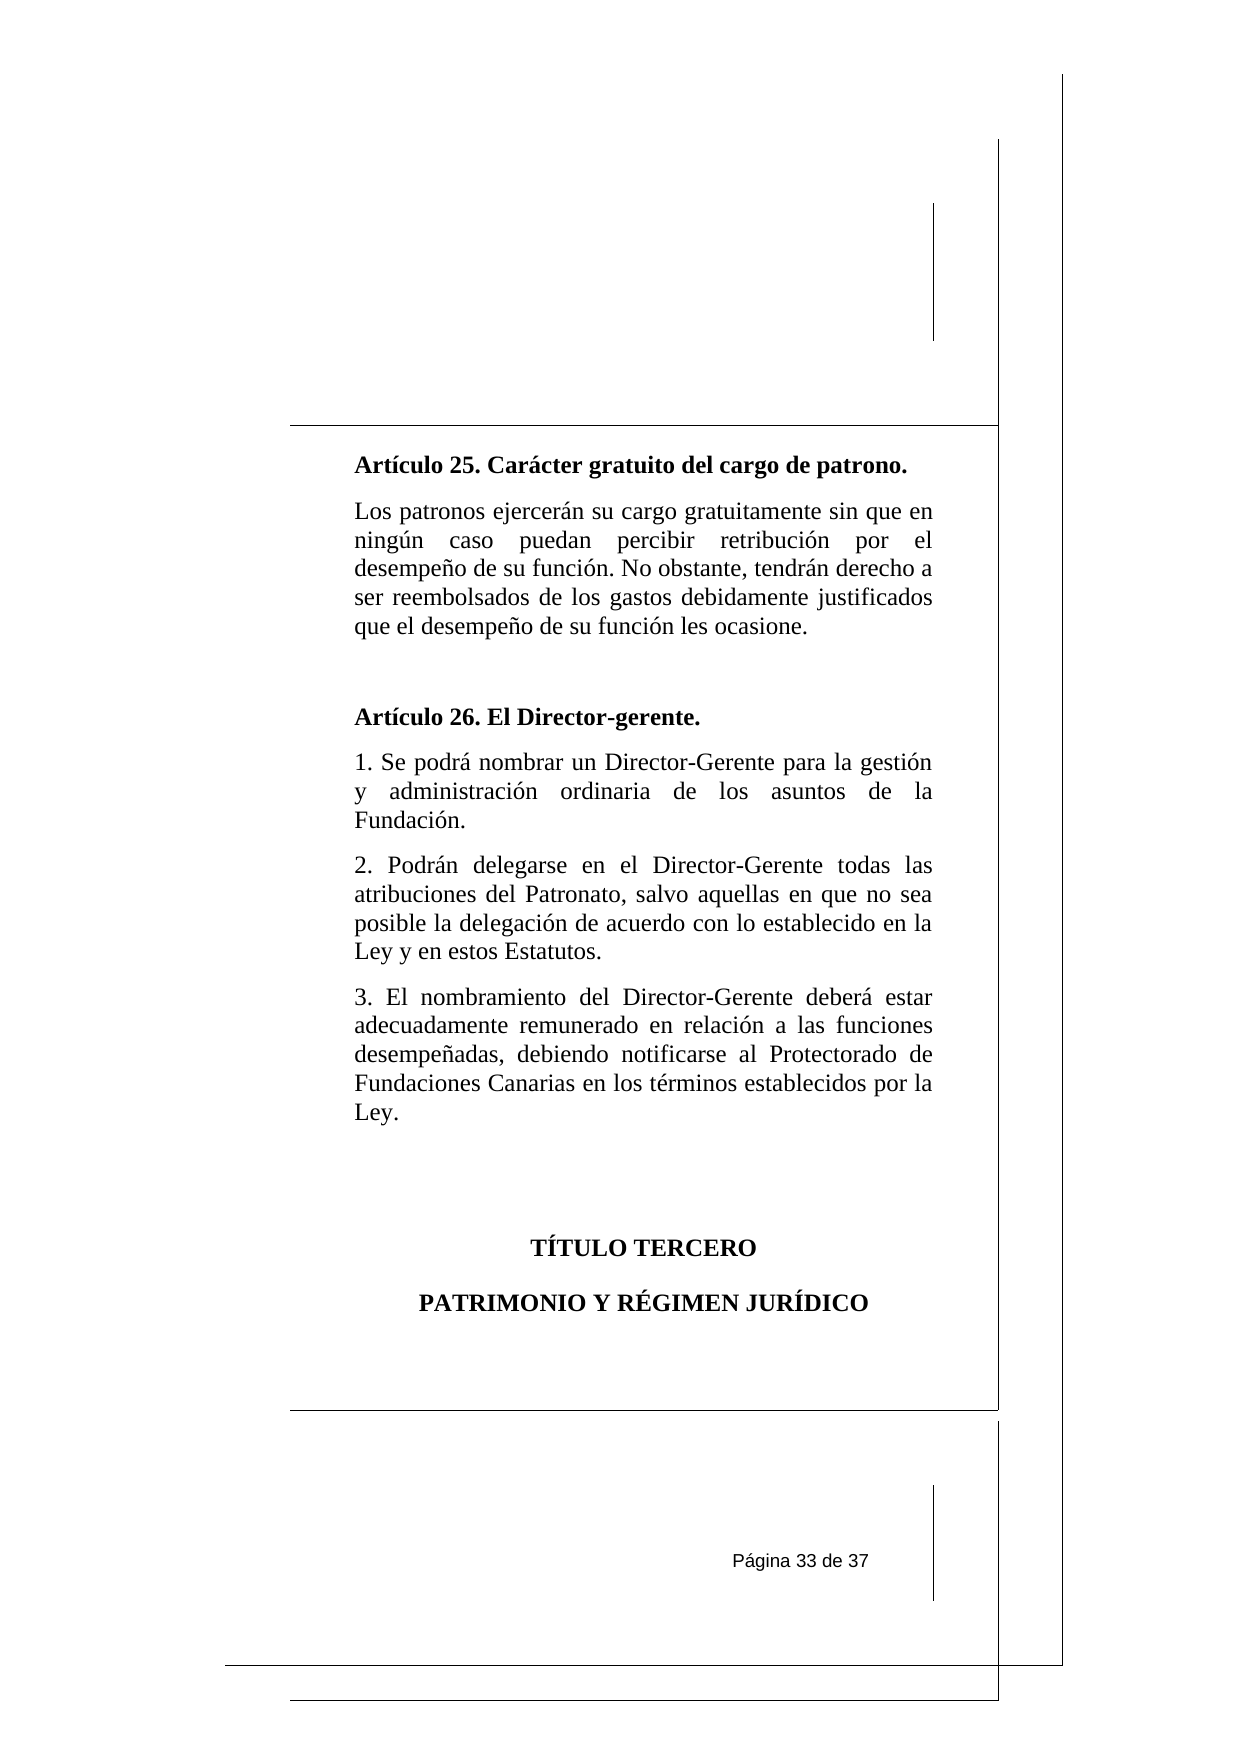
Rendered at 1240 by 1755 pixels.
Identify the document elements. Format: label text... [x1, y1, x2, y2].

text 1. Se podrá nombrar un Director-Gerente para la gestión y administración ordinaria de los asuntos de la Fundación. [289, 683, 998, 786]
text Los patronos ejercerán su cargo gratuitamente sin que en ningún caso puedan percibir retribución por el desempeño de su función. No obstante, tendrán derecho a ser reembolsados de los gastos debidamente justificados que el desempeño de su función les ocasione. [289, 431, 998, 637]
text PATRIMONIO Y RÉGIMEN JURÍDICO [289, 1288, 998, 1317]
text Artículo 25. Carácter gratuito del cargo de patrono. [289, 386, 998, 431]
text Artículo 26. El Director-gerente. [289, 637, 998, 683]
text TÍTULO TERCERO [289, 1168, 998, 1288]
text 2. Podrán delegarse en el Director-Gerente todas las atribuciones del Patronato, salvo aquellas en que no sea posible la delegación de acuerdo con lo establecido en la Ley y en estos Estatutos. [289, 786, 998, 917]
text 3. El nombramiento del Director-Gerente deberá estar adecuadamente remunerado en relación a las funciones desempeñadas, debiendo notificarse al Protectorado de Fundaciones Canarias en los términos establecidos por la Ley. [289, 917, 998, 1126]
